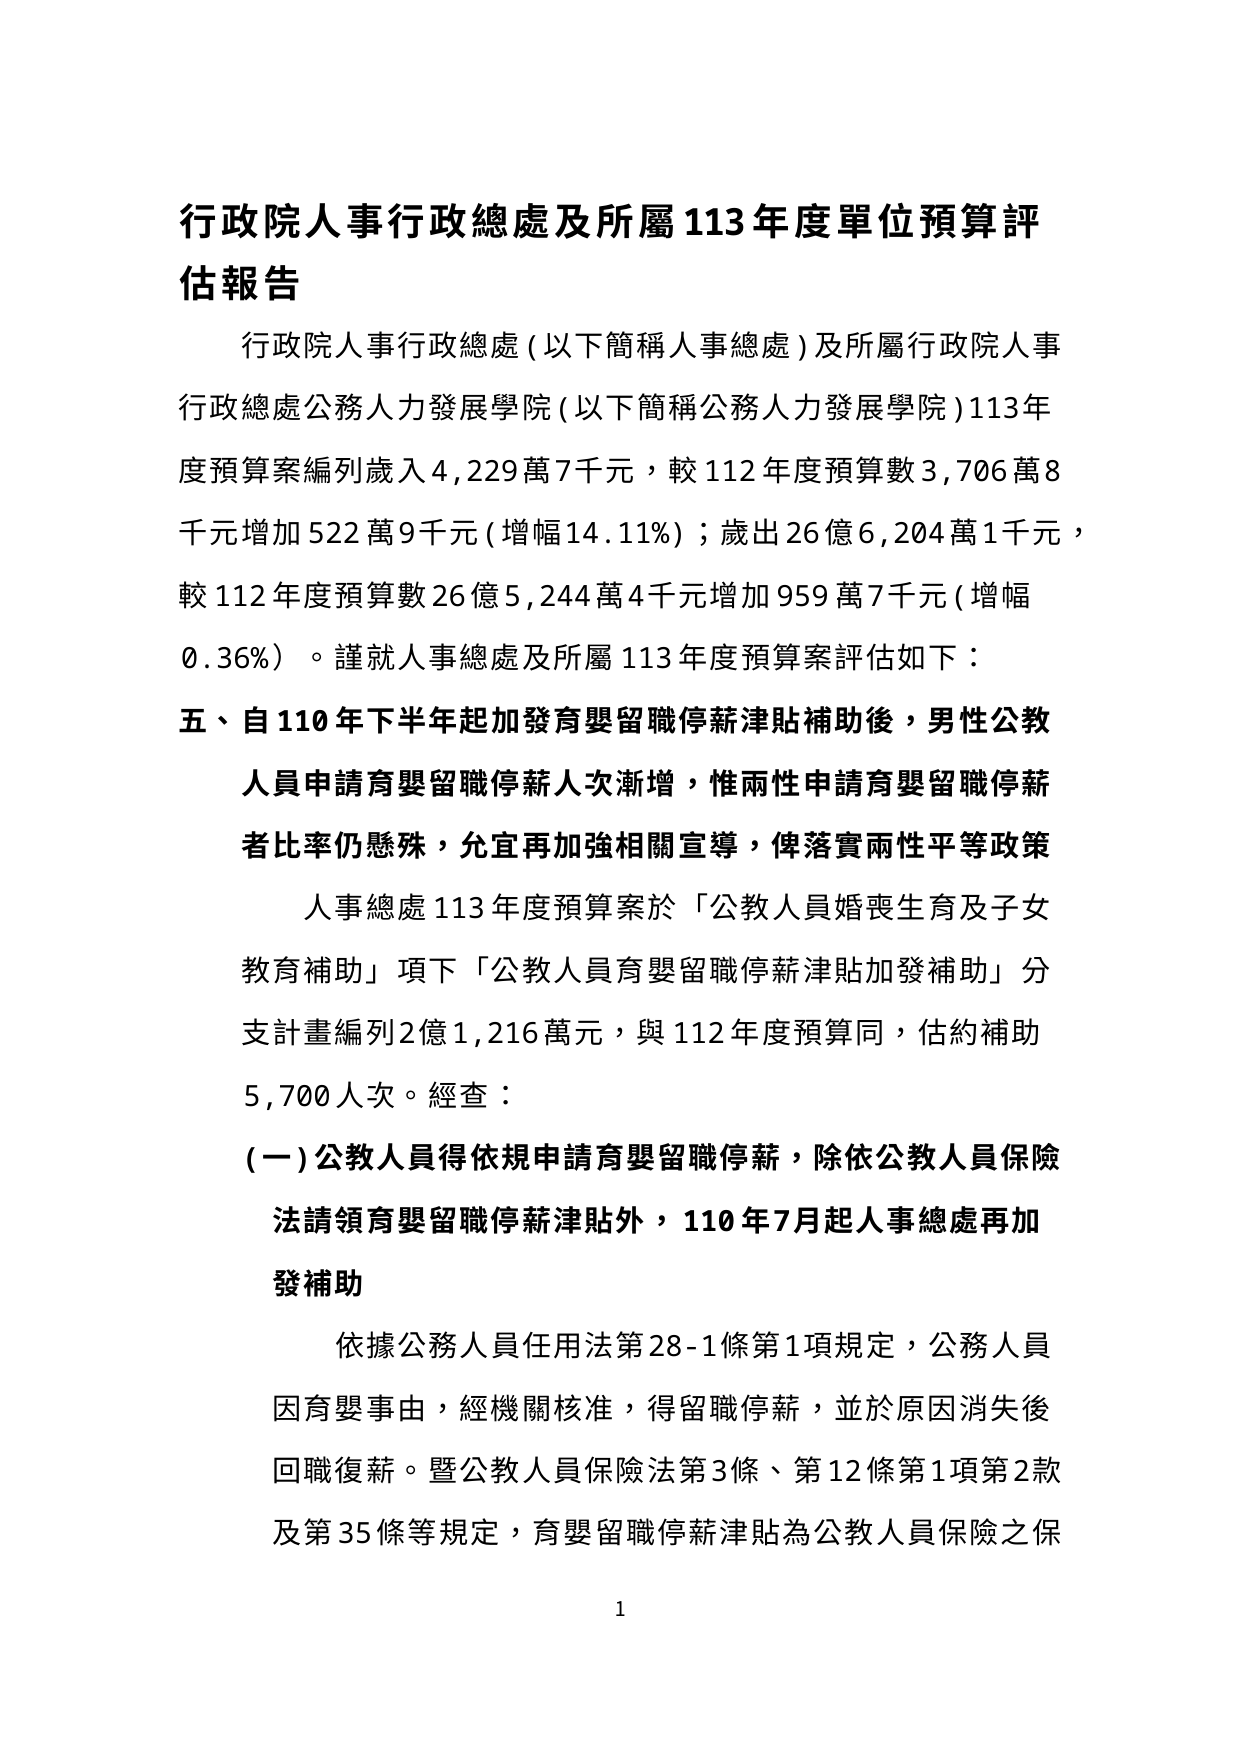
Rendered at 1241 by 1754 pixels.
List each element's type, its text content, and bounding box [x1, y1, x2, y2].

text (一)公教人員得依規申請育嬰留職停薪，除依公教人員保險法請領育嬰留職停薪津貼外，110年7月起人事總處再加發補助 [236, 1115, 1063, 1302]
text 依據公務人員任用法第28-1條第1項規定，公務人員因育嬰事由，經機關核准，得留職停薪，並於原因消失後回職復薪。暨公教人員保險法第3條、第12條第1項第2款及第35條等規定，育嬰留職停薪津貼為公教人員保險之保 [266, 1302, 1063, 1552]
text 五、自110年下半年起加發育嬰留職停薪津貼補助後，男性公教人員申請育嬰留職停薪人次漸增，惟兩性申請育嬰留職停薪者比率仍懸殊，允宜再加強相關宣導，俾落實兩性平等政策 [177, 677, 1063, 865]
text 行政院人事行政總處及所屬113年度單位預算評估報告 [177, 177, 1063, 302]
text 人事總處113年度預算案於「公教人員婚喪生育及子女教育補助」項下「公教人員育嬰留職停薪津貼加發補助」分支計畫編列2億1,216萬元，與112年度預算同，估約補助5,700人次。經查： [236, 865, 1063, 1115]
text 行政院人事行政總處(以下簡稱人事總處)及所屬行政院人事行政總處公務人力發展學院(以下簡稱公務人力發展學院)113年度預算案編列歲入4,229萬7千元，較112年度預算數3,706萬8千元增加522萬9千元(增幅14.11%)；歲出26億6,204萬1千元，較112年度預算數26億5,244萬4千元增加959萬7千元(增幅0.36%）。謹就人事總處及所屬113年度預算案評估如下： [177, 302, 1063, 677]
